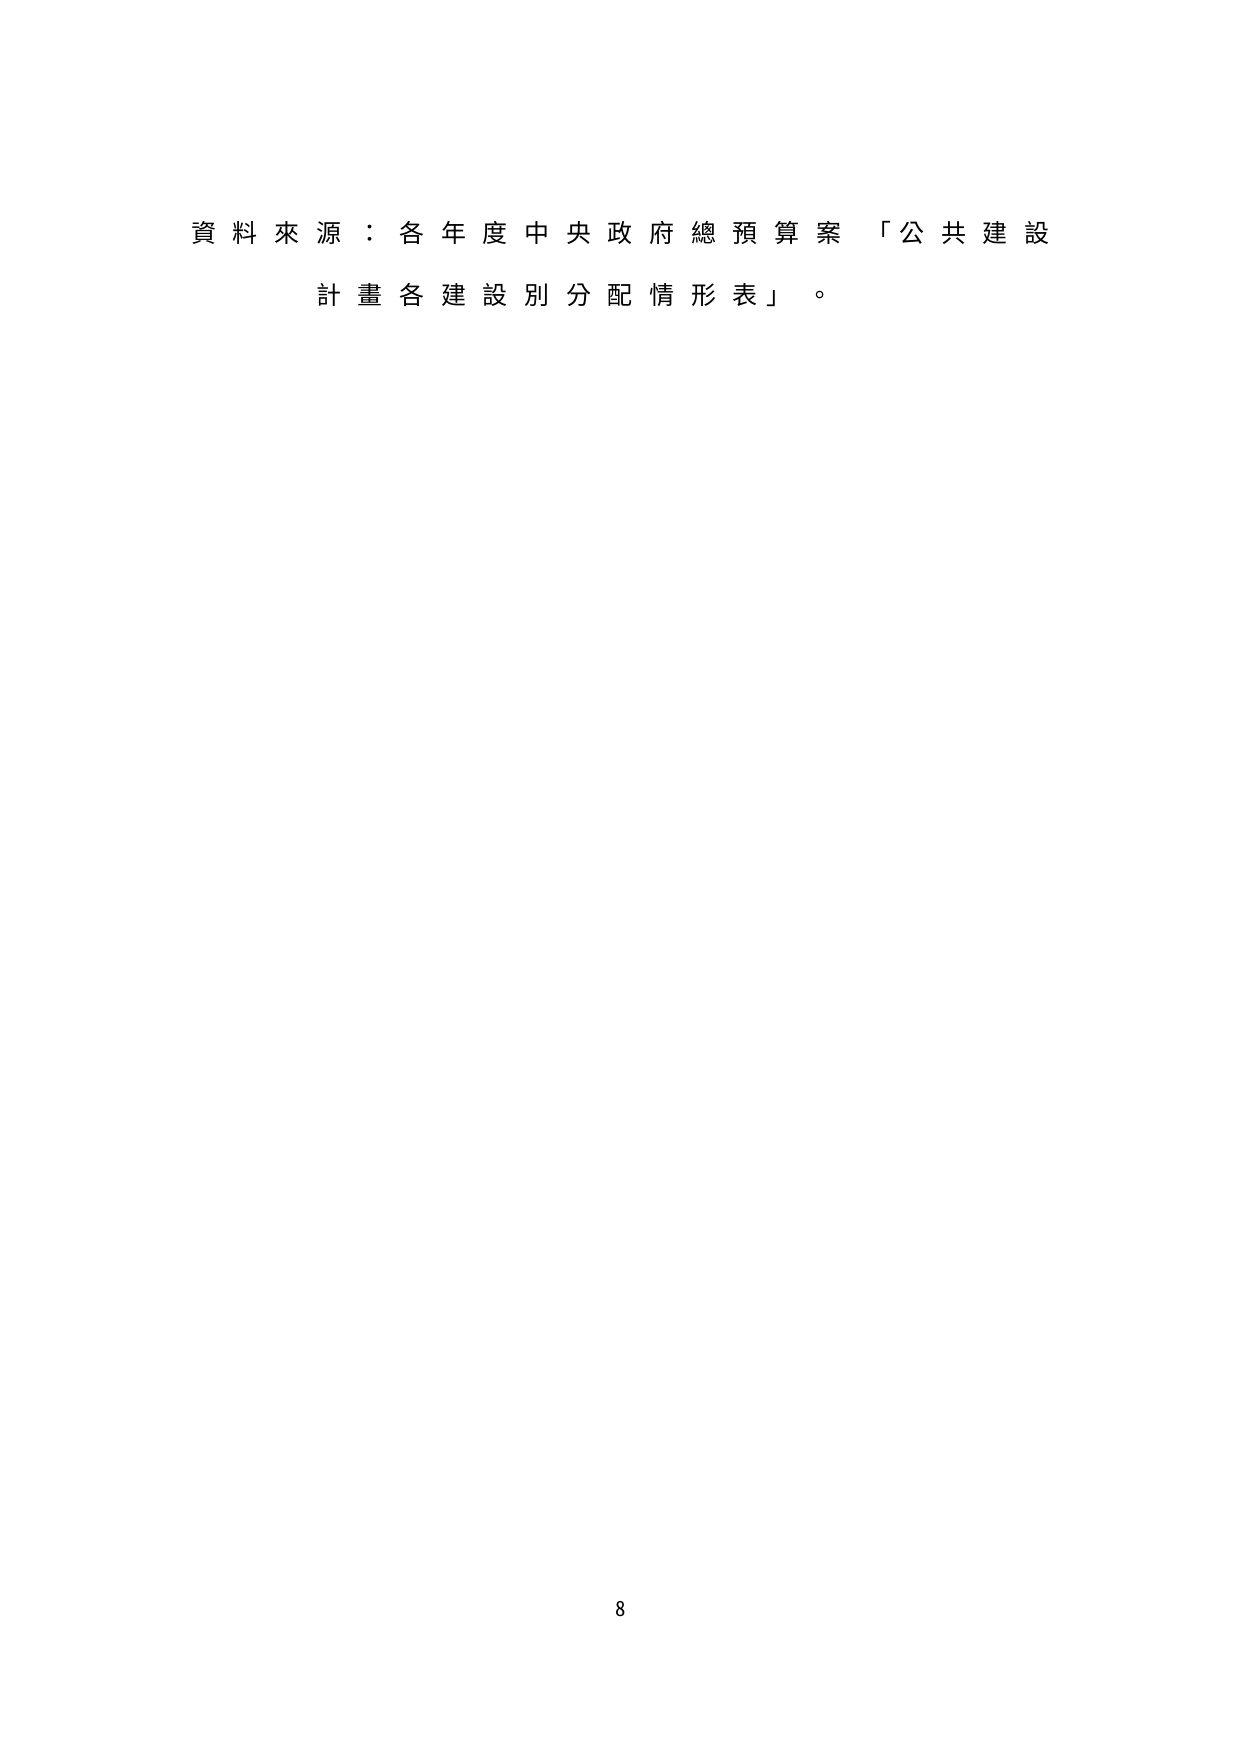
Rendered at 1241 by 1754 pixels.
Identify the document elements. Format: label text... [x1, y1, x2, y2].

text 資料來源：各年度中央政府總預算案「公共建設計畫各建設別分配情形表」。 [183, 189, 1062, 314]
